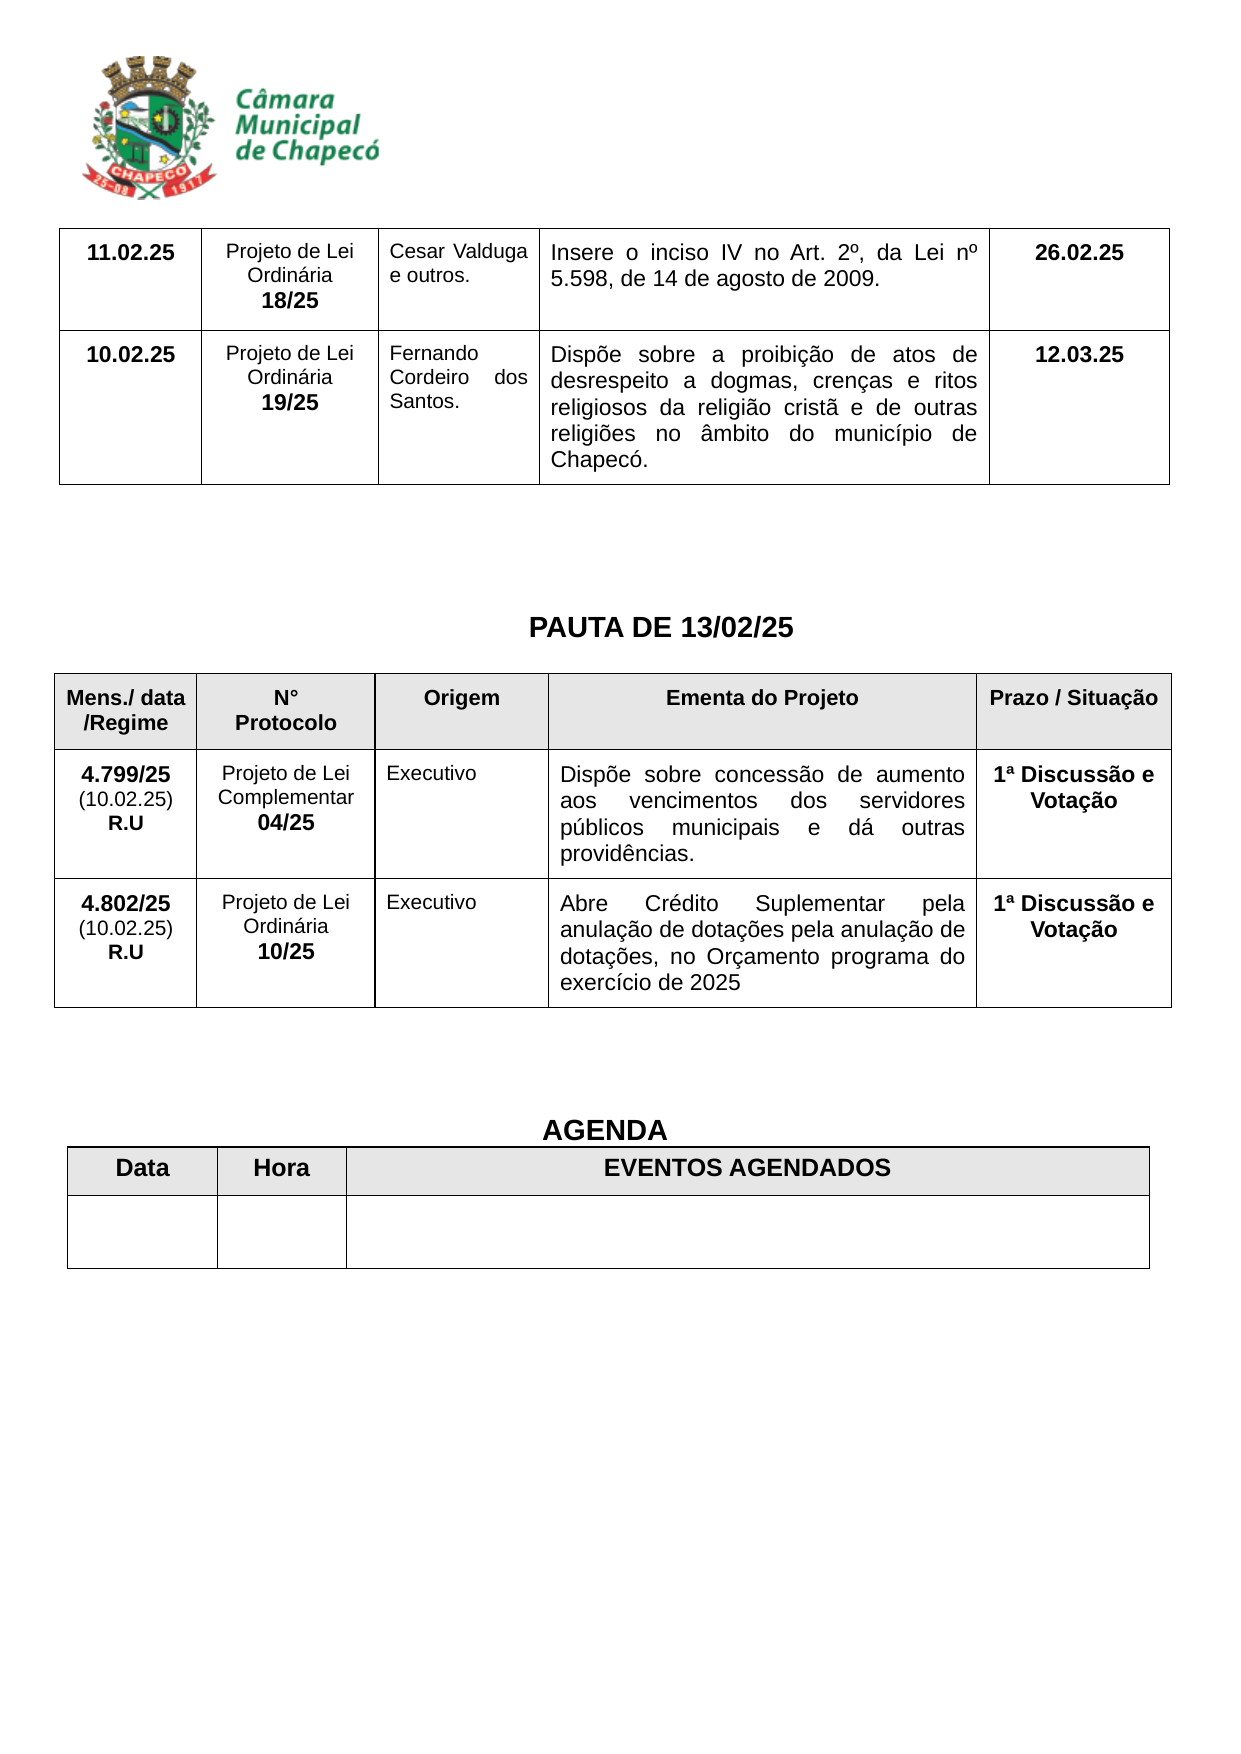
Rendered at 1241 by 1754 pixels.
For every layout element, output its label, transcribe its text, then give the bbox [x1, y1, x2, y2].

subtitle PAUTA DE 13/02/25 [178, 610, 1145, 643]
table_cell 1ª Discussão e Votação [977, 879, 1171, 1007]
table_cell [218, 1196, 346, 1268]
table_header Origem [376, 674, 548, 749]
table_cell 1ª Discussão e Votação [977, 750, 1171, 878]
table_cell Abre Crédito Suplementar pela anulação de dotações pela anulação de dotações, no Orçamento programa do exercício de 2025 [549, 879, 976, 1007]
table_cell Dispõe sobre a proibição de atos de desrespeito a dogmas, crenças e ritos religiosos da religião cristã e de outras religiões no âmbito do município de Chapecó. [540, 331, 989, 484]
table_header EVENTOS AGENDADOS [347, 1148, 1149, 1195]
table_cell Insere o inciso IV no Art. 2º, da Lei nº 5.598, de 14 de agosto de 2009. [540, 229, 989, 329]
table_cell Projeto de Lei Ordinária 18/25 [202, 229, 378, 329]
table_cell 10.02.25 [60, 331, 201, 484]
table_cell 26.02.25 [990, 229, 1169, 329]
picture [81, 56, 379, 200]
table_header N° Protocolo [197, 674, 374, 749]
table_cell Executivo [376, 879, 548, 1007]
table_cell [68, 1196, 217, 1268]
table_cell [347, 1196, 1149, 1268]
table_cell Projeto de Lei Ordinária 10/25 [197, 879, 374, 1007]
table_cell Projeto de Lei Complementar 04/25 [197, 750, 374, 878]
table_cell 4.799/25 (10.02.25) R.U [55, 750, 196, 878]
table_cell Executivo [376, 750, 548, 878]
table_cell 4.802/25 (10.02.25) R.U [55, 879, 196, 1007]
table_header Mens./ data /Regime [55, 674, 196, 749]
table_cell Fernando Cordeiro dos Santos. [379, 331, 539, 484]
table_cell Projeto de Lei Ordinária 19/25 [202, 331, 378, 484]
table_header Ementa do Projeto [549, 674, 976, 749]
table_cell 12.03.25 [990, 331, 1169, 484]
table_cell Cesar Valduga e outros. [379, 229, 539, 329]
table_header Hora [218, 1148, 346, 1195]
table_cell 11.02.25 [60, 229, 201, 329]
table_cell Dispõe sobre concessão de aumento aos vencimentos dos servidores públicos municipais e dá outras providências. [549, 750, 976, 878]
table_header Data [68, 1148, 217, 1195]
table_header Prazo / Situação [977, 674, 1171, 749]
text AGENDA [65, 1113, 1145, 1146]
